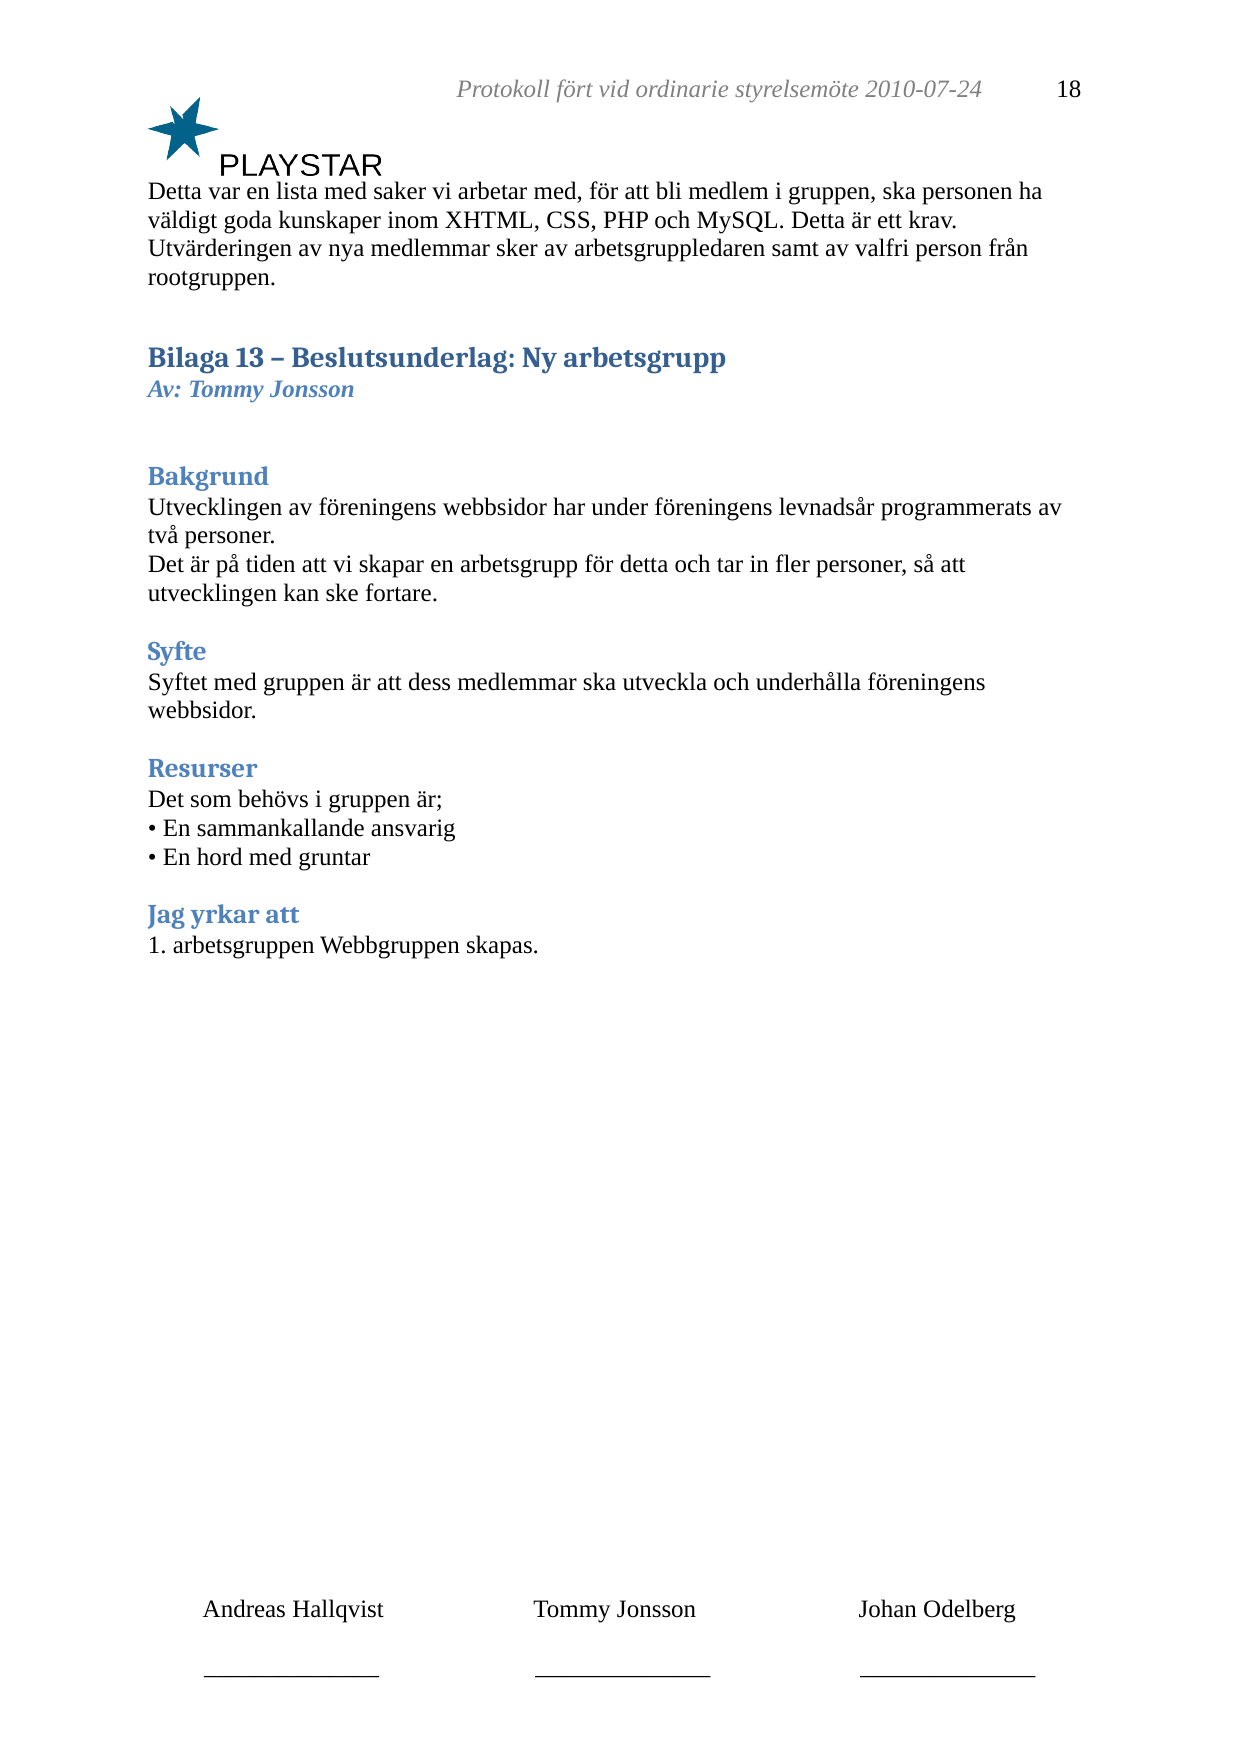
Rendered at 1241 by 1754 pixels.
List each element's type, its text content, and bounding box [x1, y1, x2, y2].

text Av: Tommy Jonsson [148, 374, 1092, 403]
subtitle Bilaga 13 – Beslutsunderlag: Ny arbetsgrupp [148, 341, 1092, 374]
text Detta var en lista med saker vi arbetar med, för att bli medlem i gruppen, ska personen ha väldigt goda kunskaper inom XHTML, CSS, PHP och MySQL. Detta är ett krav. Utvärderingen av nya medlemmar sker av arbetsgruppledaren samt av valfri person från rootgruppen. [148, 176, 1092, 291]
text Bakgrund Utvecklingen av föreningens webbsidor har under föreningens levnadsår programmerats av två personer. Det är på tiden att vi skapar en arbetsgrupp för detta och tar in fler personer, så att utvecklingen kan ske fortare. Syfte Syftet med gruppen är att dess medlemmar ska utveckla och underhålla föreningens webbsidor. Resurser Det som behövs i gruppen är; • En sammankallande ansvarig • En hord med gruntar Jag yrkar att 1. arbetsgruppen Webbgruppen skapas. [148, 461, 1092, 959]
